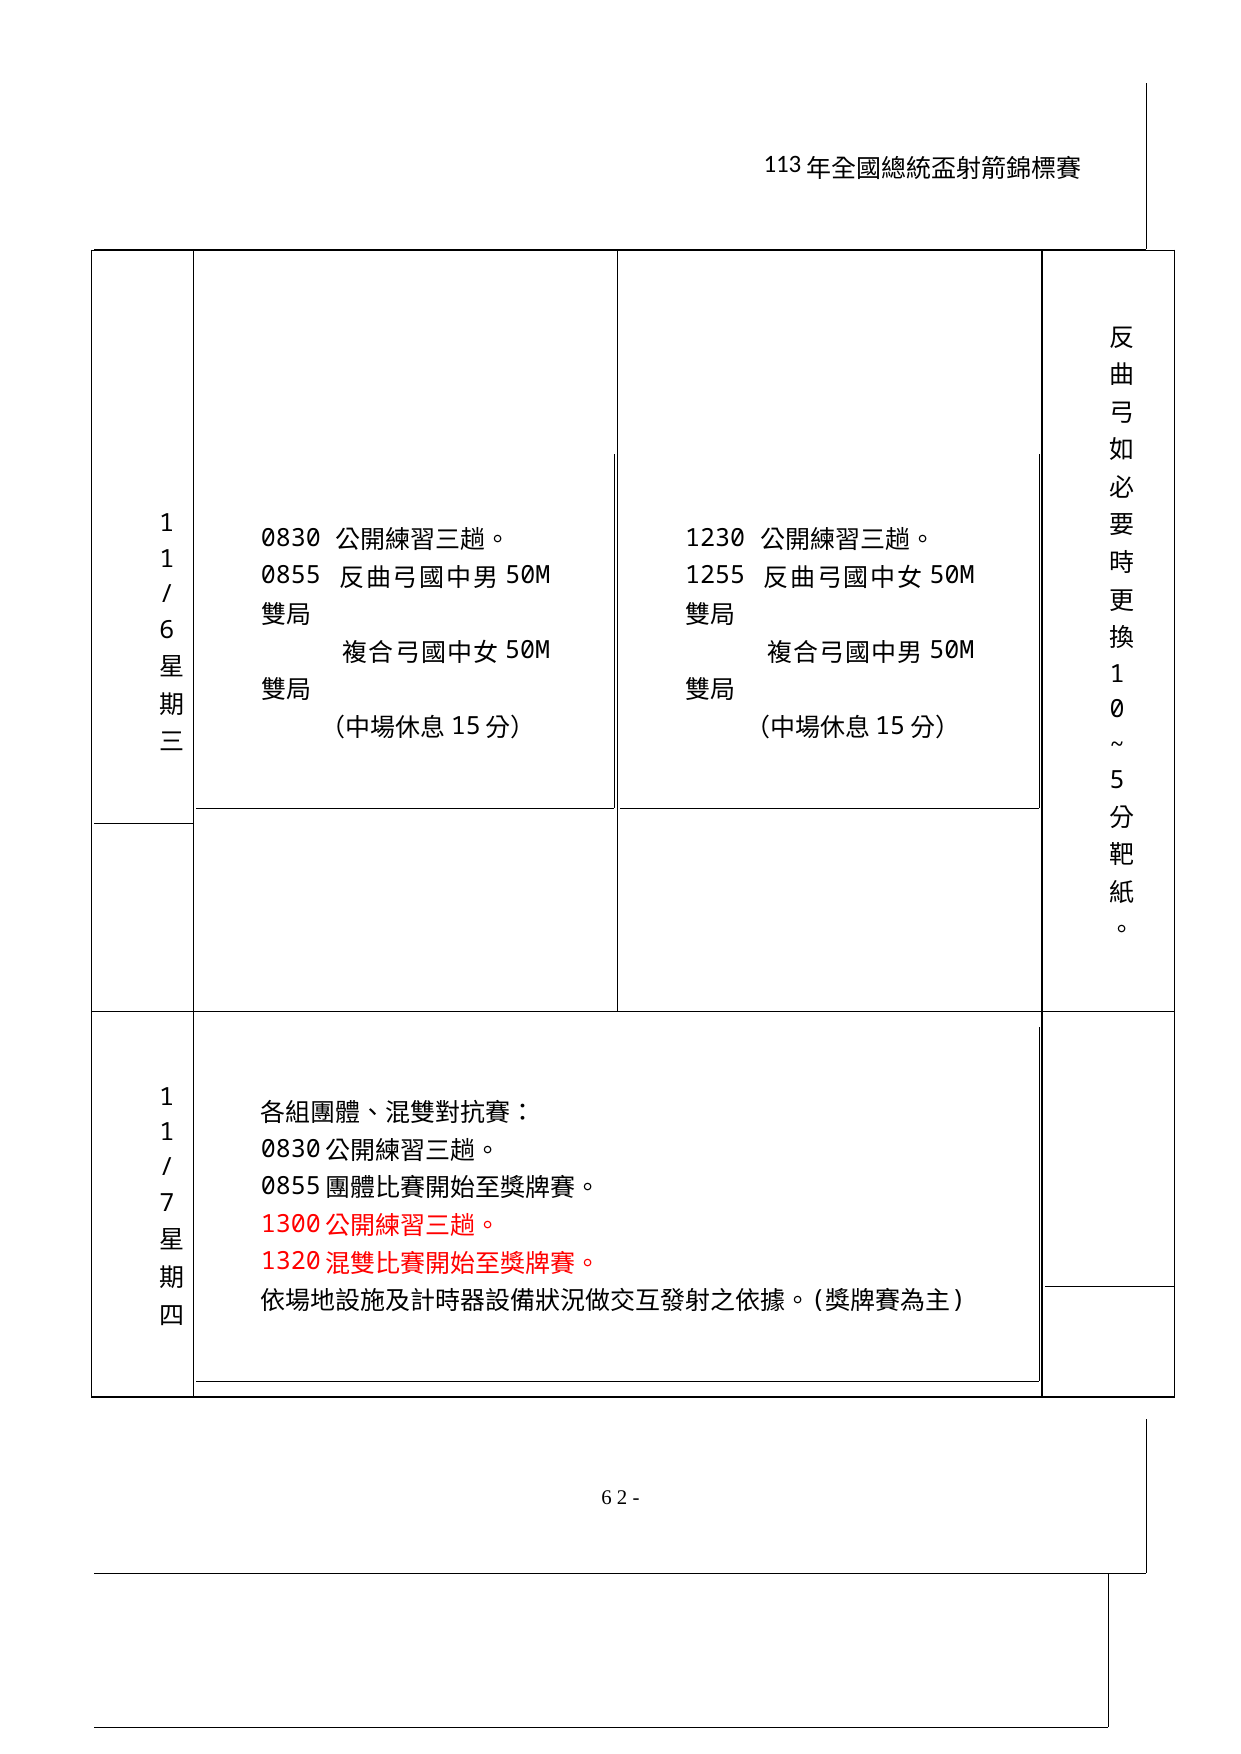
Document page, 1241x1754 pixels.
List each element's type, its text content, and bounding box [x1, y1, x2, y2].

table_cell 1230 公開練習三趟。 1255 反曲弓國中女50M雙局 複合弓國中男50M雙局 （中場休息15分） [618, 251, 1041, 1011]
table_cell [1043, 1012, 1174, 1396]
table_cell 各組團體、混雙對抗賽： 0830公開練習三趟。 0855團體比賽開始至獎牌賽。 1300公開練習三趟。 1320混雙比賽開始至獎牌賽。 依場地設施及計時器設備狀況做交互發射之依據。(獎牌賽為主) [194, 1012, 1041, 1396]
table_cell 0830 公開練習三趟。 0855 反曲弓國中男50M雙局 複合弓國中女50M雙局 （中場休息15分） [194, 251, 617, 1011]
table_cell 反曲弓如必要時更換10~5分靶紙。 [1043, 251, 1174, 1011]
table_cell 11/7 星期四 [92, 1012, 193, 1396]
table_cell 11/6 星期三 [92, 251, 193, 1011]
